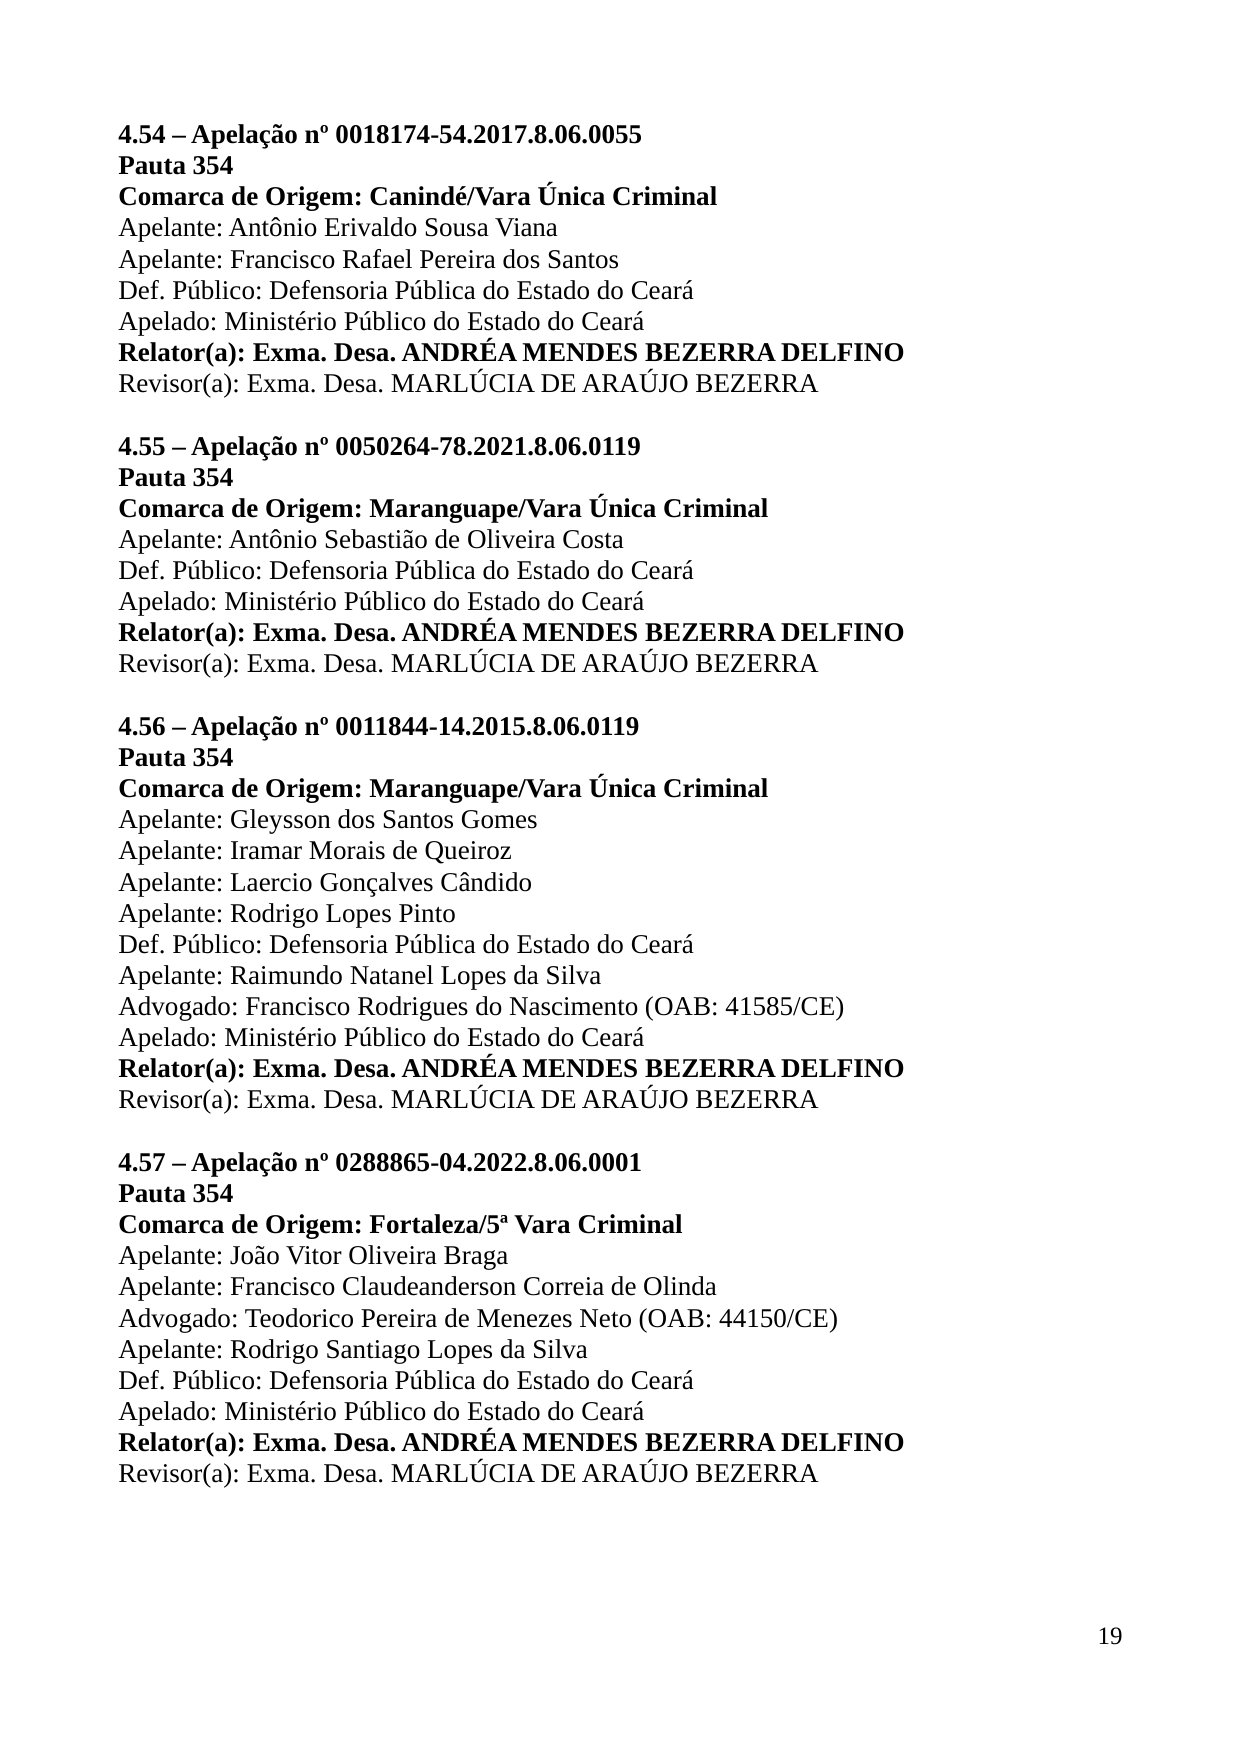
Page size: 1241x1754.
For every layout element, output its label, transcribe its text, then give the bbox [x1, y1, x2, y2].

text Def. Público: Defensoria Pública do Estado do Ceará [118, 928, 1122, 959]
text Apelante: Raimundo Natanel Lopes da Silva [118, 959, 1122, 990]
text Apelado: Ministério Público do Estado do Ceará [118, 585, 1122, 616]
text Apelado: Ministério Público do Estado do Ceará [118, 305, 1122, 336]
text Comarca de Origem: Maranguape/Vara Única Criminal [118, 492, 1122, 523]
text Def. Público: Defensoria Pública do Estado do Ceará [118, 554, 1122, 585]
text 4.54 – Apelação nº 0018174-54.2017.8.06.0055 [118, 118, 1122, 149]
text Apelante: Francisco Rafael Pereira dos Santos [118, 243, 1122, 274]
text Pauta 354 [118, 1177, 1122, 1208]
text Apelante: Laercio Gonçalves Cândido [118, 866, 1122, 897]
text 4.57 – Apelação nº 0288865-04.2022.8.06.0001 [118, 1146, 1122, 1177]
text Apelante: João Vitor Oliveira Braga [118, 1239, 1122, 1271]
text Relator(a): Exma. Desa. ANDRÉA MENDES BEZERRA DELFINO [118, 1052, 1122, 1084]
text Comarca de Origem: Maranguape/Vara Única Criminal [118, 772, 1122, 803]
text Def. Público: Defensoria Pública do Estado do Ceará [118, 1364, 1122, 1395]
text Apelante: Rodrigo Lopes Pinto [118, 897, 1122, 928]
text Revisor(a): Exma. Desa. MARLÚCIA DE ARAÚJO BEZERRA [118, 1457, 1122, 1488]
text Revisor(a): Exma. Desa. MARLÚCIA DE ARAÚJO BEZERRA [118, 648, 1122, 679]
text Apelante: Rodrigo Santiago Lopes da Silva [118, 1333, 1122, 1364]
text Apelante: Antônio Erivaldo Sousa Viana [118, 212, 1122, 243]
text Apelante: Gleysson dos Santos Gomes [118, 803, 1122, 834]
text Relator(a): Exma. Desa. ANDRÉA MENDES BEZERRA DELFINO [118, 1426, 1122, 1457]
text Comarca de Origem: Fortaleza/5ª Vara Criminal [118, 1208, 1122, 1239]
text 4.56 – Apelação nº 0011844-14.2015.8.06.0119 [118, 710, 1122, 741]
text Apelante: Iramar Morais de Queiroz [118, 834, 1122, 866]
text Apelado: Ministério Público do Estado do Ceará [118, 1021, 1122, 1052]
text Def. Público: Defensoria Pública do Estado do Ceará [118, 274, 1122, 305]
text 4.55 – Apelação nº 0050264-78.2021.8.06.0119 [118, 429, 1122, 461]
text Relator(a): Exma. Desa. ANDRÉA MENDES BEZERRA DELFINO [118, 336, 1122, 367]
text Relator(a): Exma. Desa. ANDRÉA MENDES BEZERRA DELFINO [118, 616, 1122, 648]
text Advogado: Teodorico Pereira de Menezes Neto (OAB: 44150/CE) [118, 1302, 1122, 1333]
text Apelante: Francisco Claudeanderson Correia de Olinda [118, 1271, 1122, 1302]
text Revisor(a): Exma. Desa. MARLÚCIA DE ARAÚJO BEZERRA [118, 367, 1122, 398]
text Pauta 354 [118, 741, 1122, 772]
text Apelado: Ministério Público do Estado do Ceará [118, 1395, 1122, 1426]
text Pauta 354 [118, 461, 1122, 492]
text Advogado: Francisco Rodrigues do Nascimento (OAB: 41585/CE) [118, 990, 1122, 1021]
text Apelante: Antônio Sebastião de Oliveira Costa [118, 523, 1122, 554]
text Pauta 354 [118, 149, 1122, 180]
text Revisor(a): Exma. Desa. MARLÚCIA DE ARAÚJO BEZERRA [118, 1084, 1122, 1115]
text Comarca de Origem: Canindé/Vara Única Criminal [118, 180, 1122, 212]
